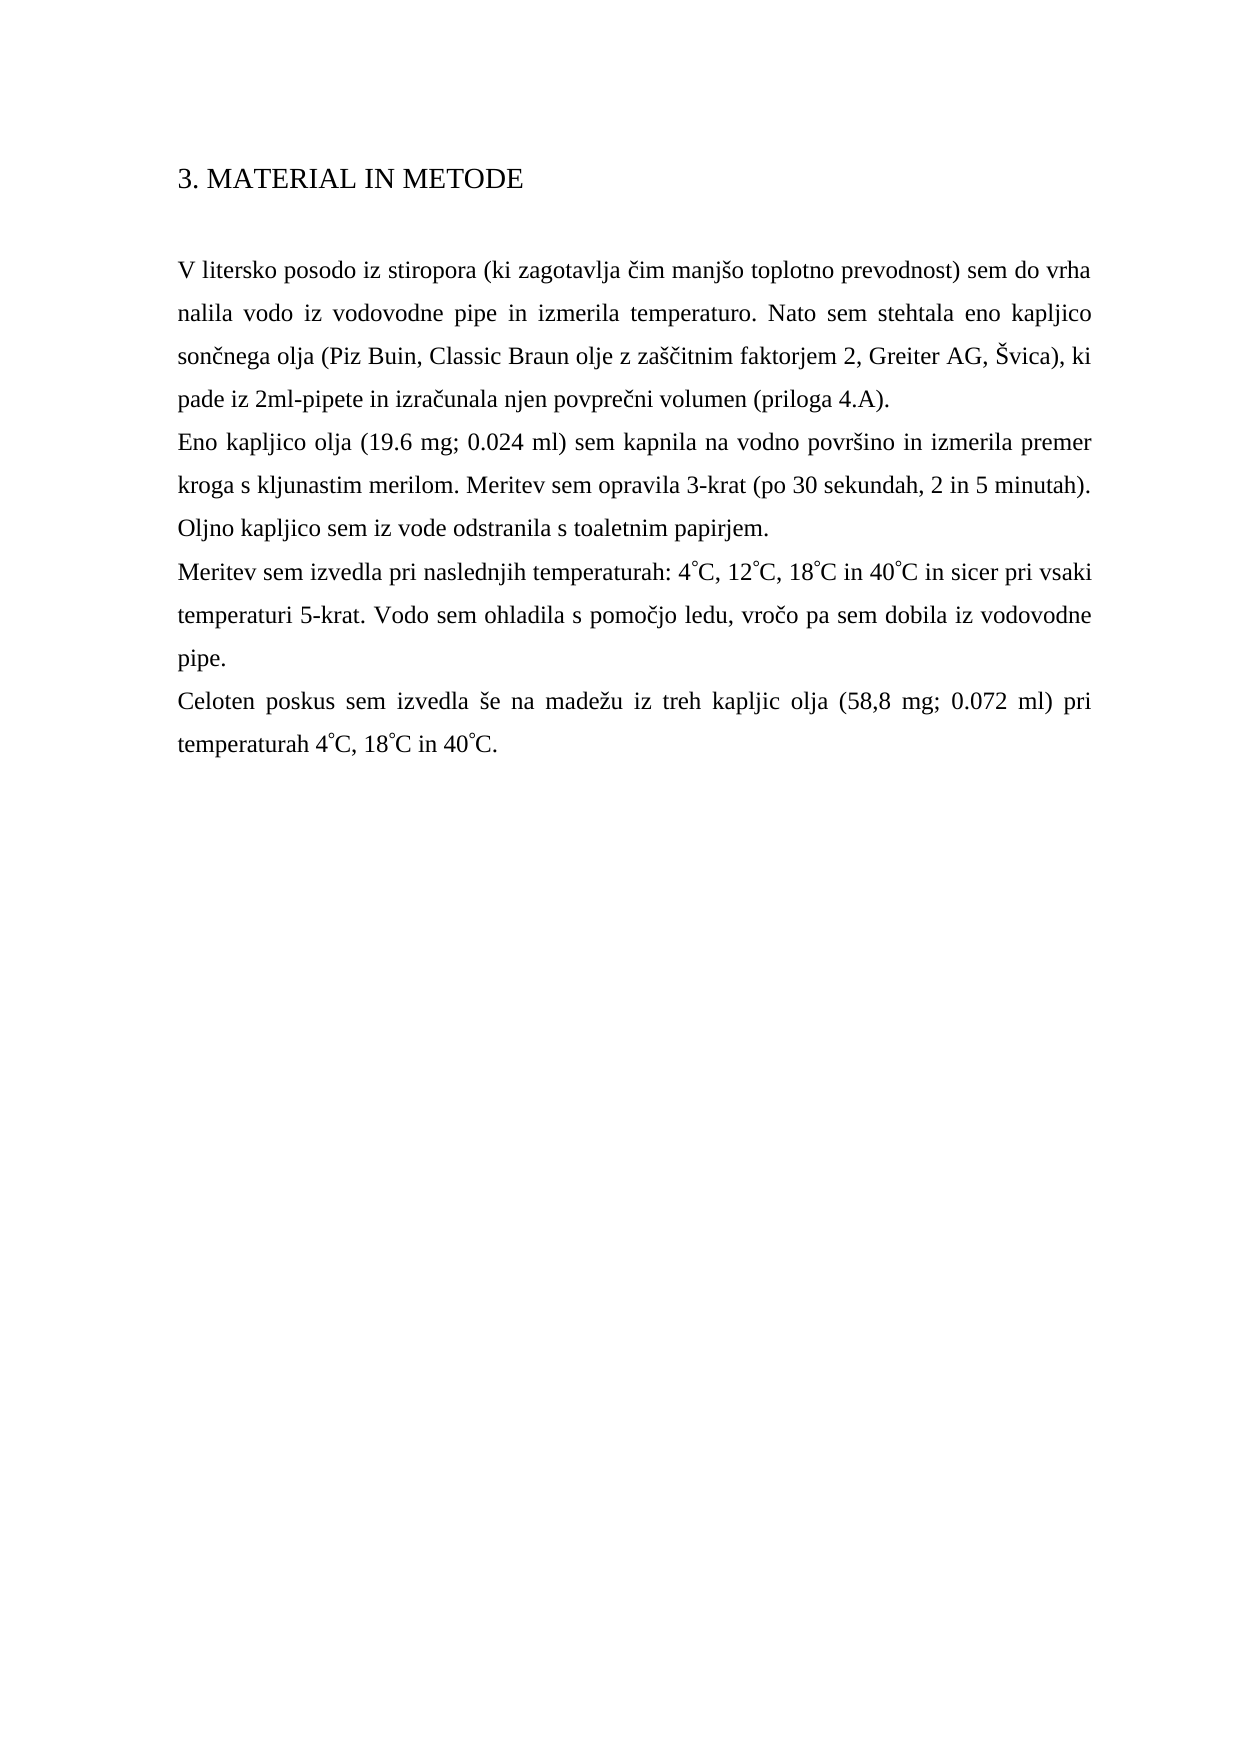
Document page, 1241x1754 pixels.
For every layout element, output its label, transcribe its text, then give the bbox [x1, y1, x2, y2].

text Celoten poskus sem izvedla še na madežu iz treh kapljic olja (58,8 mg; 0.072 ml) pri temperaturah 4C, 18C in 40C. [177, 686, 1092, 758]
text 3. MATERIAL IN METODE [177, 161, 1092, 195]
text Eno kapljico olja (19.6 mg; 0.024 ml) sem kapnila na vodno površino in izmerila premer kroga s kljunastim merilom. Meritev sem opravila 3-krat (po 30 sekundah, 2 in 5 minutah). Oljno kapljico sem iz vode odstranila s toaletnim papirjem. [177, 427, 1092, 542]
text Meritev sem izvedla pri naslednjih temperaturah: 4C, 12C, 18C in 40C in sicer pri vsaki temperaturi 5-krat. Vodo sem ohladila s pomočjo ledu, vročo pa sem dobila iz vodovodne pipe. [177, 557, 1092, 672]
text V litersko posodo iz stiropora (ki zagotavlja čim manjšo toplotno prevodnost) sem do vrha nalila vodo iz vodovodne pipe in izmerila temperaturo. Nato sem stehtala eno kapljico sončnega olja (Piz Buin, Classic Braun olje z zaščitnim faktorjem 2, Greiter AG, Švica), ki pade iz 2ml-pipete in izračunala njen povprečni volumen (priloga 4.A). [177, 255, 1092, 413]
